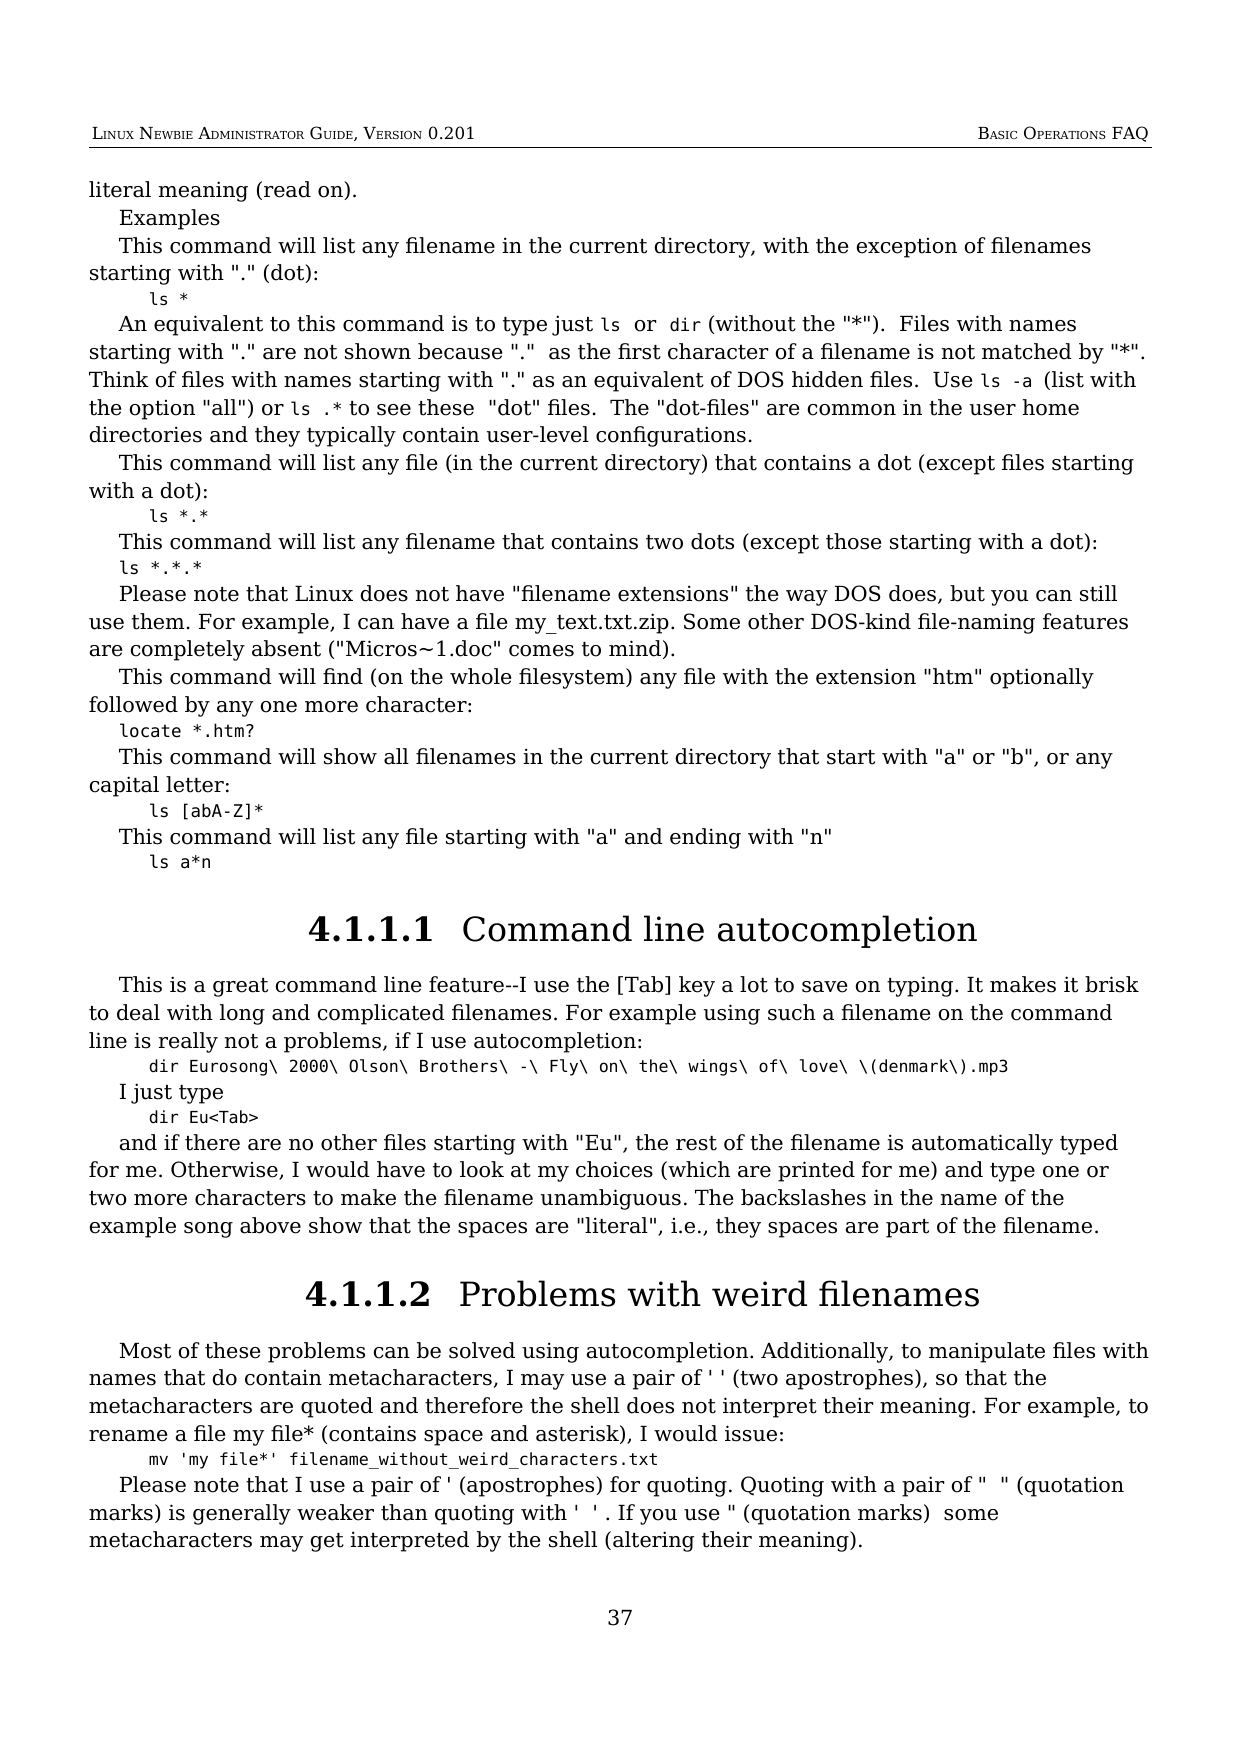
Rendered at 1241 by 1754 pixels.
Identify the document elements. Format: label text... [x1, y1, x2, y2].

text This command will show all filenames in the current directory that start with "a" or "b", or any capital letter: [88, 745, 1152, 797]
text This command will list any file starting with "a" and ending with "n" [88, 825, 1152, 849]
text ls *.*.* [88, 558, 1152, 578]
text I just type [88, 1080, 1152, 1104]
text ls *.* [148, 507, 1152, 527]
text and if there are no other files starting with "Eu", the rest of the filename is automatically typed for me. Otherwise, I would have to look at my choices (which are printed for me) and type one or two more characters to make the filename unambiguous. The backslashes in the name of the example song above show that the spaces are "literal", i.e., they spaces are part of the filename. [88, 1131, 1152, 1238]
text dir Eurosong\ 2000\ Olson\ Brothers\ -\ Fly\ on\ the\ wings\ of\ love\ \(denmark\).mp3 [148, 1057, 1152, 1076]
text Most of these problems can be solved using autocompletion. Additionally, to manipulate files with names that do contain metacharacters, I may use a pair of ' ' (two apostrophes), so that the metacharacters are quoted and therefore the shell does not interpret their meaning. For example, to rename a file my file* (contains space and asterisk), I would issue: [88, 1339, 1152, 1446]
text ls * [148, 289, 1152, 309]
subtitle Problems with weird filenames [88, 1275, 1152, 1314]
text Please note that I use a pair of ' (apostrophes) for quoting. Quoting with a pair of " " (quotation marks) is generally weaker than quoting with ' ' . If you use " (quotation marks) some metacharacters may get interpreted by the shell (altering their meaning). [88, 1473, 1152, 1553]
subtitle Command line autocompletion [88, 910, 1152, 949]
text An equivalent to this command is to type just ls or dir (without the "*"). Files with names starting with "." are not shown because "." as the first character of a filename is not matched by "*". Think of files with names starting with "." as an equivalent of DOS hidden files. Use ls -a (list with the option "all") or ls .* to see these "dot" files. The "dot-files" are common in the user home directories and they typically contain user-level configurations. [88, 312, 1152, 448]
text This command will list any file (in the current directory) that contains a dot (except files starting with a dot): [88, 451, 1152, 503]
text Examples [88, 206, 1152, 230]
text This is a great command line feature--I use the [Tab] key a lot to save on typing. It makes it brisk to deal with long and complicated filenames. For example using such a filename on the command line is really not a problems, if I use autocompletion: [88, 973, 1152, 1053]
text This command will find (on the whole filesystem) any file with the extension "htm" optionally followed by any one more character: [88, 665, 1152, 717]
text ls a*n [148, 853, 1152, 873]
text locate *.htm? [88, 721, 1152, 742]
text ls [abA-Z]* [148, 801, 1152, 821]
text Please note that Linux does not have "filename extensions" the way DOS does, but you can still use them. For example, I can have a file my_text.txt.zip. Some other DOS-kind file-naming features are completely absent ("Micros~1.doc" comes to mind). [88, 582, 1152, 662]
text This command will list any filename that contains two dots (except those starting with a dot): [88, 530, 1152, 554]
text dir Eu<Tab> [148, 1108, 1152, 1127]
text mv 'my file*' filename_without_weird_characters.txt [148, 1450, 1152, 1469]
text literal meaning (read on). [88, 178, 1152, 202]
text This command will list any filename in the current directory, with the exception of filenames starting with "." (dot): [88, 234, 1152, 286]
